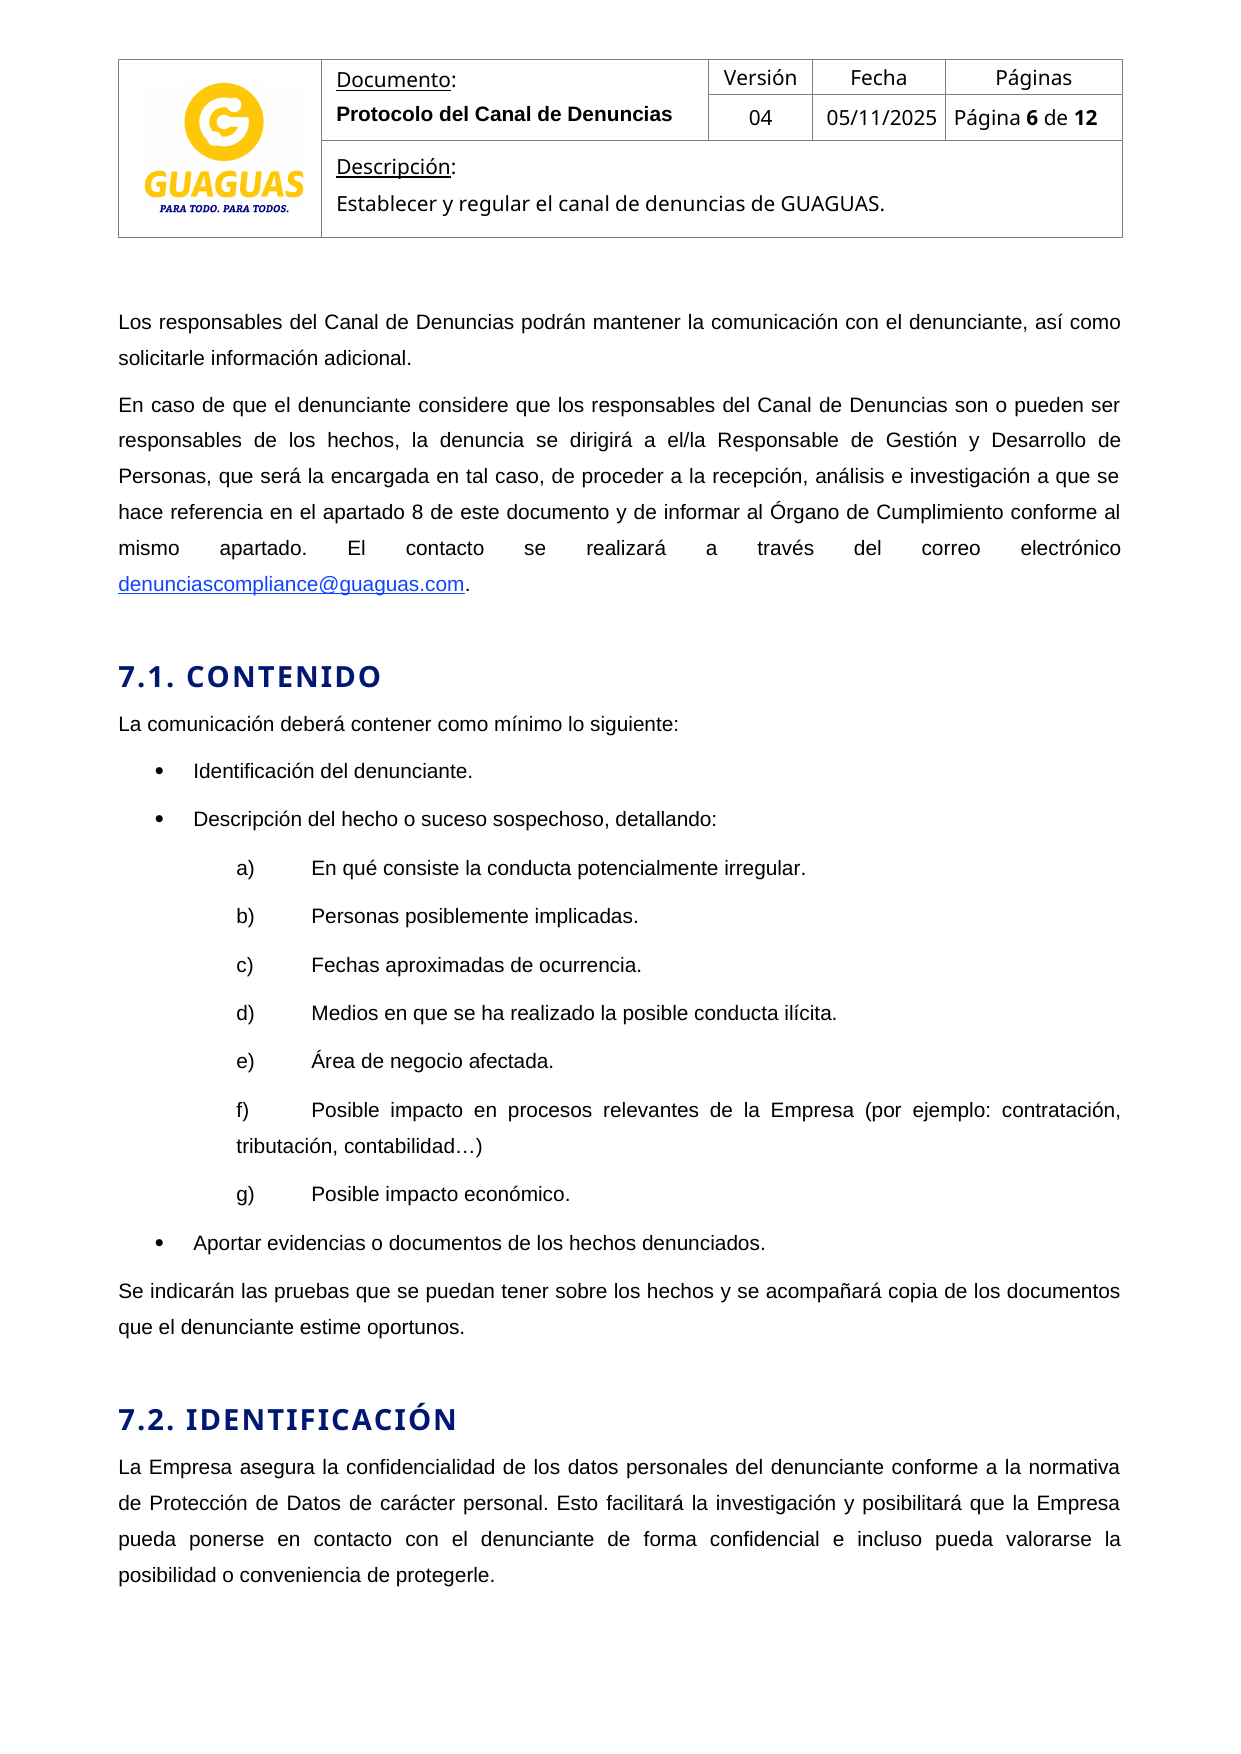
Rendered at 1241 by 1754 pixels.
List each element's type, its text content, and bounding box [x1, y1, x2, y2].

list En qué consiste la conducta potencialmente irregular. [236, 856, 1122, 879]
list Aportar evidencias o documentos de los hechos denunciados. [156, 1231, 1122, 1254]
text Se indicarán las pruebas que se puedan tener sobre los hechos y se acompañará copia de los documentos que el denunciante estime oportunos. [118, 1279, 1122, 1339]
text 7.2. IDENTIFICACIÓN [118, 1399, 1122, 1438]
list Medios en que se ha realizado la posible conducta ilícita. [236, 1001, 1122, 1025]
text Los responsables del Canal de Denuncias podrán mantener la comunicación con el denunciante, así como solicitarle información adicional. [118, 310, 1122, 370]
list Posible impacto económico. [236, 1182, 1122, 1206]
text En caso de que el denunciante considere que los responsables del Canal de Denuncias son o pueden ser responsables de los hechos, la denuncia se dirigirá a el/la Responsable de Gestión y Desarrollo de Personas, que será la encargada en tal caso, de proceder a la recepción, análisis e investigación a que se hace referencia en el apartado 8 de este documento y de informar al Órgano de Cumplimiento conforme al mismo apartado. El contacto se realizará a través del correo electrónico denunciascompliance@guaguas.com. [118, 392, 1122, 596]
list Descripción del hecho o suceso sospechoso, detallando: [156, 807, 1122, 831]
list Área de negocio afectada. [236, 1049, 1122, 1073]
text La Empresa asegura la confidencialidad de los datos personales del denunciante conforme a la normativa de Protección de Datos de carácter personal. Esto facilitará la investigación y posibilitará que la Empresa pueda ponerse en contacto con el denunciante de forma confidencial e incluso pueda valorarse la posibilidad o conveniencia de protegerle. [118, 1455, 1122, 1587]
text La comunicación deberá contener como mínimo lo siguiente: [118, 712, 1122, 736]
text 7.1. CONTENIDO [118, 656, 1122, 696]
list Identificación del denunciante. [156, 758, 1122, 782]
list Fechas aproximadas de ocurrencia. [236, 952, 1122, 976]
list Personas posiblemente implicadas. [236, 904, 1122, 928]
list Posible impacto en procesos relevantes de la Empresa (por ejemplo: contratación, tributación, contabilidad…) [236, 1098, 1122, 1158]
